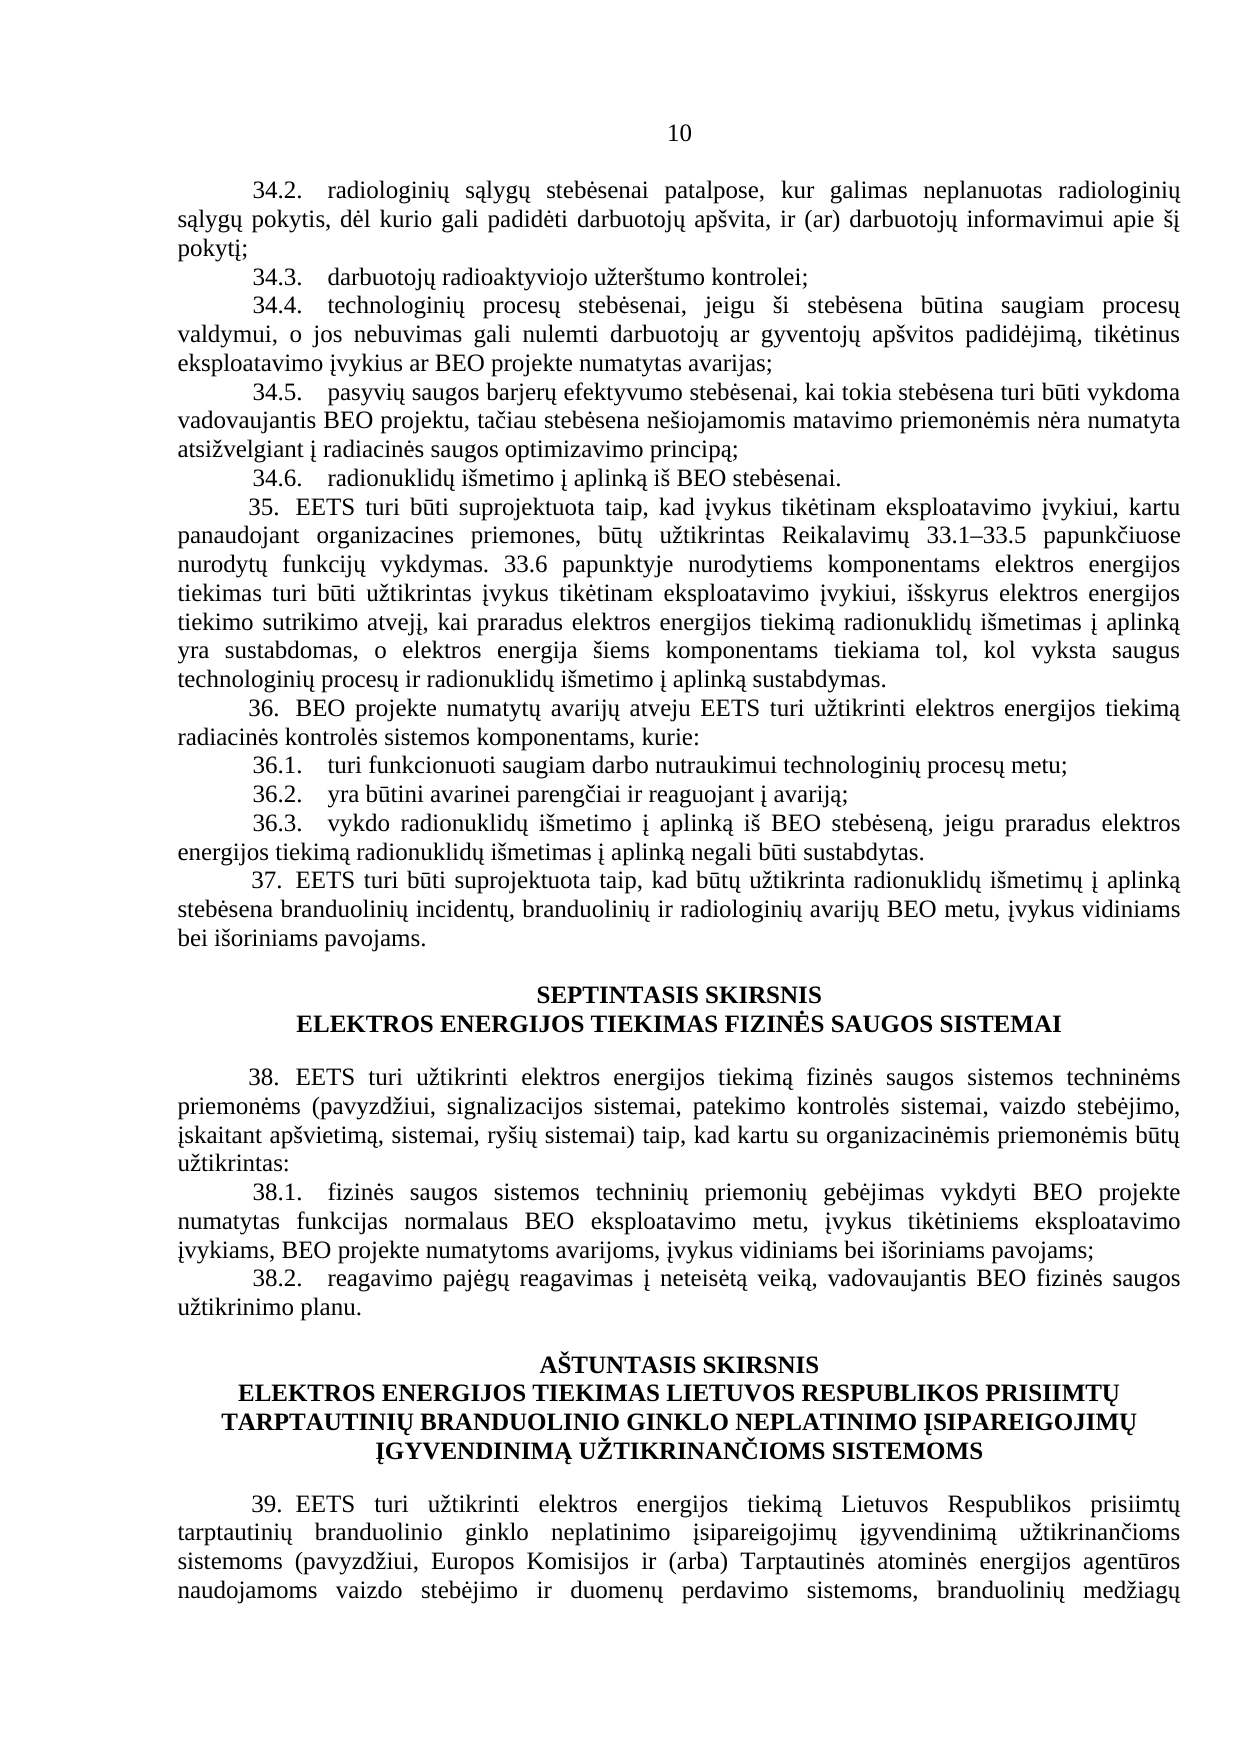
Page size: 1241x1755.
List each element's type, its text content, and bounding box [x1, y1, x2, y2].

text 34.5. pasyvių saugos barjerų efektyvumo stebėsenai, kai tokia stebėsena turi būti vykdoma vadovaujantis BEO projektu, tačiau stebėsena nešiojamomis matavimo priemonėmis nėra numatyta atsižvelgiant į radiacinės saugos optimizavimo principą; [177, 377, 1181, 463]
subtitle AŠTUNTASIS SKIRSNIS ELEKTROS ENERGIJOS TIEKIMAS LIETUVOS RESPUBLIKOS PRISIIMTŲ TARPTAUTINIŲ BRANDUOLINIO GINKLO NEPLATINIMO ĮSIPAREIGOJIMŲ ĮGYVENDINIMĄ UŽTIKRINANČIOMS SISTEMOMS [177, 1350, 1181, 1465]
text 38.1. fizinės saugos sistemos techninių priemonių gebėjimas vykdyti BEO projekte numatytas funkcijas normalaus BEO eksploatavimo metu, įvykus tikėtiniems eksploatavimo įvykiams, BEO projekte numatytoms avarijoms, įvykus vidiniams bei išoriniams pavojams; [177, 1177, 1181, 1263]
text 39. EETS turi užtikrinti elektros energijos tiekimą Lietuvos Respublikos prisiimtų tarptautinių branduolinio ginklo neplatinimo įsipareigojimų įgyvendinimą užtikrinančioms sistemoms (pavyzdžiui, Europos Komisijos ir (arba) Tarptautinės atominės energijos agentūros naudojamoms vaizdo stebėjimo ir duomenų perdavimo sistemoms, branduolinių medžiagų [177, 1489, 1181, 1604]
text 36. BEO projekte numatytų avarijų atveju EETS turi užtikrinti elektros energijos tiekimą radiacinės kontrolės sistemos komponentams, kurie: [177, 693, 1181, 751]
text 36.1. turi funkcionuoti saugiam darbo nutraukimui technologinių procesų metu; [177, 751, 1181, 779]
text 34.6. radionuklidų išmetimo į aplinką iš BEO stebėsenai. [177, 463, 1181, 492]
subtitle SEPTINTASIS SKIRSNIS ELEKTROS ENERGIJOS TIEKIMAS FIZINĖS SAUGOS SISTEMAI [177, 981, 1181, 1038]
text 38. EETS turi užtikrinti elektros energijos tiekimą fizinės saugos sistemos techninėms priemonėms (pavyzdžiui, signalizacijos sistemai, patekimo kontrolės sistemai, vaizdo stebėjimo, įskaitant apšvietimą, sistemai, ryšių sistemai) taip, kad kartu su organizacinėmis priemonėmis būtų užtikrintas: [177, 1062, 1181, 1177]
text 37. EETS turi būti suprojektuota taip, kad būtų užtikrinta radionuklidų išmetimų į aplinką stebėsena branduolinių incidentų, branduolinių ir radiologinių avarijų BEO metu, įvykus vidiniams bei išoriniams pavojams. [177, 866, 1181, 952]
text 36.3. vykdo radionuklidų išmetimo į aplinką iš BEO stebėseną, jeigu praradus elektros energijos tiekimą radionuklidų išmetimas į aplinką negali būti sustabdytas. [177, 808, 1181, 866]
text 34.3. darbuotojų radioaktyviojo užterštumo kontrolei; [177, 262, 1181, 291]
text 34.4. technologinių procesų stebėsenai, jeigu ši stebėsena būtina saugiam procesų valdymui, o jos nebuvimas gali nulemti darbuotojų ar gyventojų apšvitos padidėjimą, tikėtinus eksploatavimo įvykius ar BEO projekte numatytas avarijas; [177, 291, 1181, 377]
text 36.2. yra būtini avarinei parengčiai ir reaguojant į avariją; [177, 779, 1181, 808]
text 35. EETS turi būti suprojektuota taip, kad įvykus tikėtinam eksploatavimo įvykiui, kartu panaudojant organizacines priemones, būtų užtikrintas Reikalavimų 33.1–33.5 papunkčiuose nurodytų funkcijų vykdymas. 33.6 papunktyje nurodytiems komponentams elektros energijos tiekimas turi būti užtikrintas įvykus tikėtinam eksploatavimo įvykiui, išskyrus elektros energijos tiekimo sutrikimo atvejį, kai praradus elektros energijos tiekimą radionuklidų išmetimas į aplinką yra sustabdomas, o elektros energija šiems komponentams tiekiama tol, kol vyksta saugus technologinių procesų ir radionuklidų išmetimo į aplinką sustabdymas. [177, 492, 1181, 693]
text 34.2. radiologinių sąlygų stebėsenai patalpose, kur galimas neplanuotas radiologinių sąlygų pokytis, dėl kurio gali padidėti darbuotojų apšvita, ir (ar) darbuotojų informavimui apie šį pokytį; [177, 176, 1181, 262]
text 38.2. reagavimo pajėgų reagavimas į neteisėtą veiką, vadovaujantis BEO fizinės saugos užtikrinimo planu. [177, 1263, 1181, 1321]
